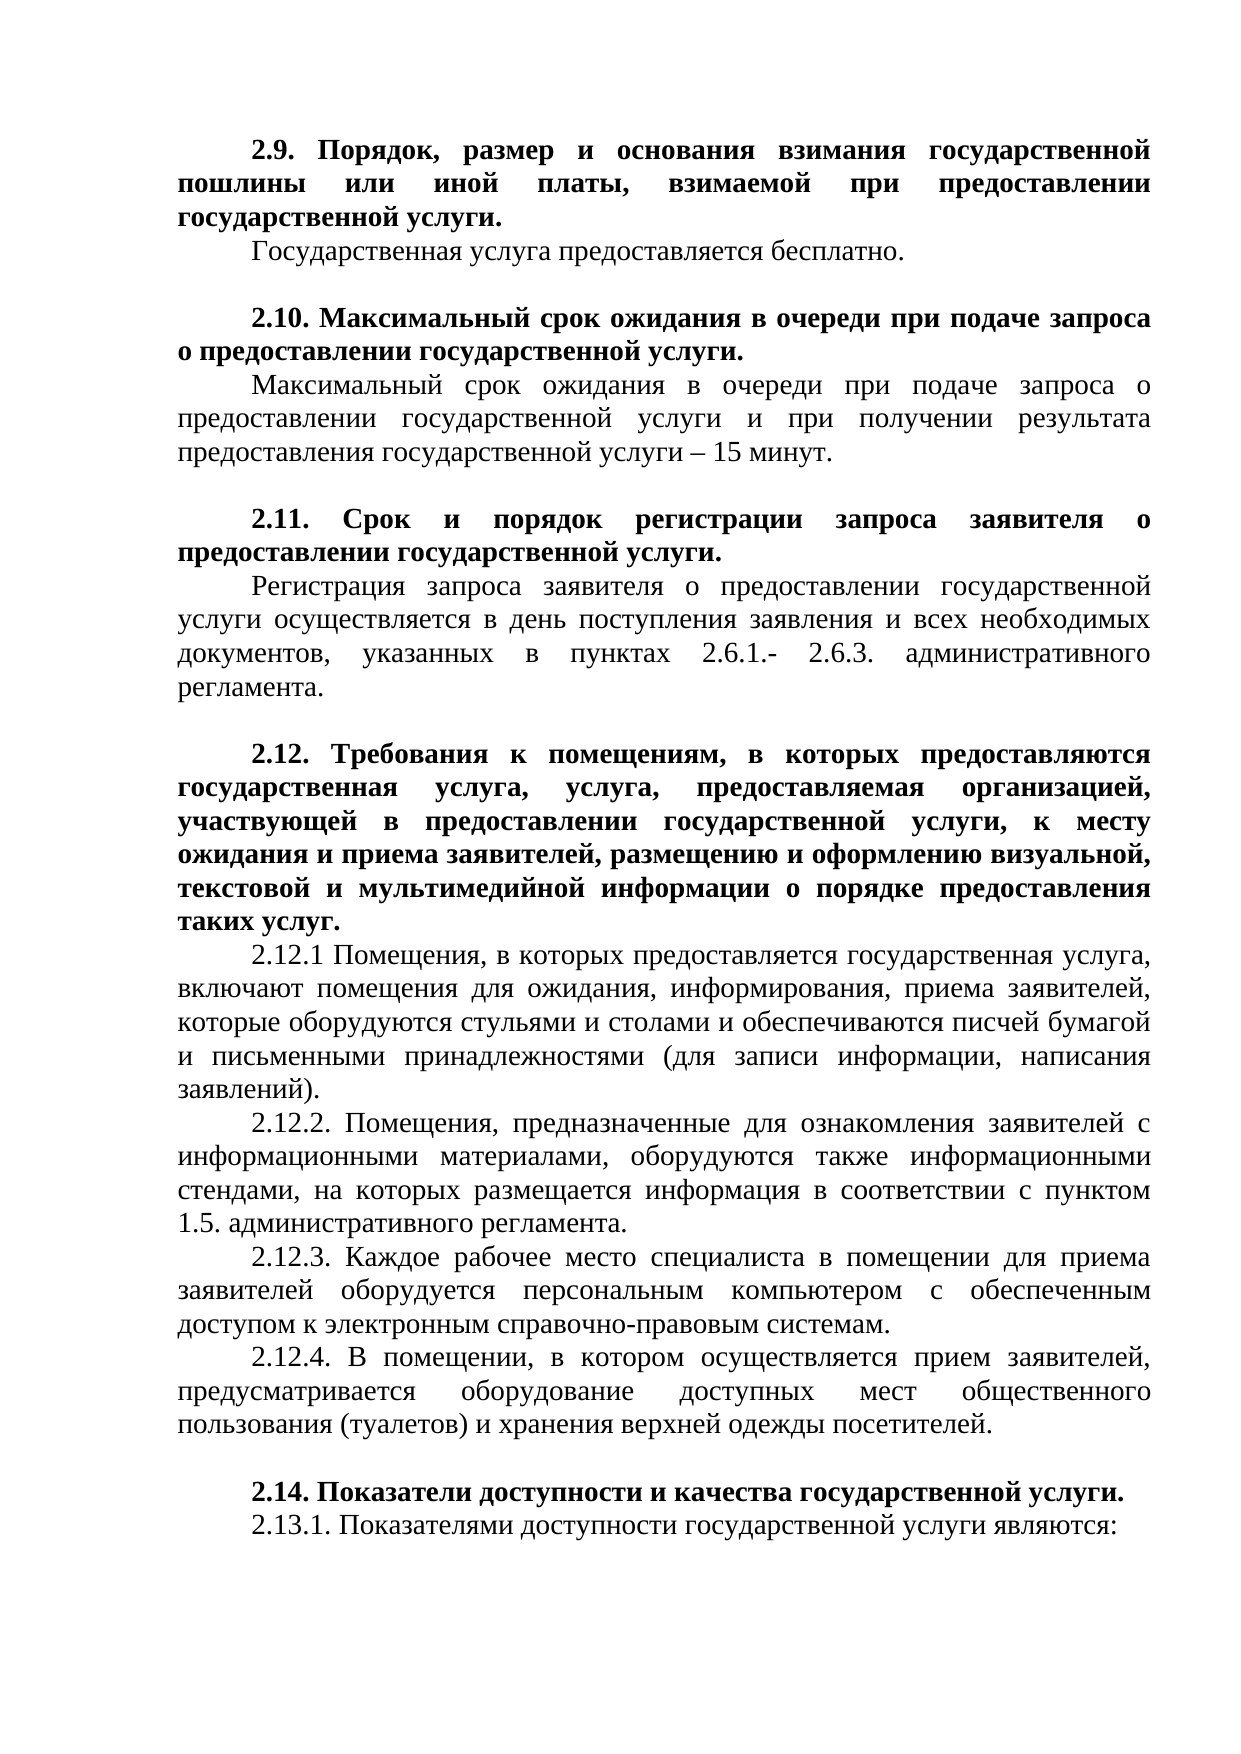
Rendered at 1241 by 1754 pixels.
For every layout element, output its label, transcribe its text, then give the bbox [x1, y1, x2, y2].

text 2.12. Требования к помещениям, в которых предоставляются государственная услуга, услуга, предоставляемая организацией, участвующей в предоставлении государственной услуги, к месту ожидания и приема заявителей, размещению и оформлению визуальной, текстовой и мультимедийной информации о порядке предоставления таких услуг. [177, 736, 1152, 937]
text Максимальный срок ожидания в очереди при подаче запроса о предоставлении государственной услуги и при получении результата предоставления государственной услуги – 15 минут. [177, 367, 1152, 467]
text Регистрация запроса заявителя о предоставлении государственной услуги осуществляется в день поступления заявления и всех необходимых документов, указанных в пунктах 2.6.1.- 2.6.3. административного регламента. [177, 568, 1152, 702]
text Государственная услуга предоставляется бесплатно. [177, 233, 1152, 266]
text 2.9. Порядок, размер и основания взимания государственной пошлины или иной платы, взимаемой при предоставлении государственной услуги. [177, 132, 1152, 233]
text 2.11. Срок и порядок регистрации запроса заявителя о предоставлении государственной услуги. [177, 501, 1152, 568]
text 2.12.4. В помещении, в котором осуществляется прием заявителей, предусматривается оборудование доступных мест общественного пользования (туалетов) и хранения верхней одежды посетителей. [177, 1339, 1152, 1440]
text 2.12.1 Помещения, в которых предоставляется государственная услуга, включают помещения для ожидания, информирования, приема заявителей, которые оборудуются стульями и столами и обеспечиваются писчей бумагой и письменными принадлежностями (для записи информации, написания заявлений). [177, 937, 1152, 1105]
text 2.13.1. Показателями доступности государственной услуги являются: [177, 1507, 1152, 1541]
text 2.12.2. Помещения, предназначенные для ознакомления заявителей с информационными материалами, оборудуются также информационными стендами, на которых размещается информация в соответствии с пунктом 1.5. административного регламента. [177, 1105, 1152, 1239]
text 2.12.3. Каждое рабочее место специалиста в помещении для приема заявителей оборудуется персональным компьютером с обеспеченным доступом к электронным справочно-правовым системам. [177, 1239, 1152, 1339]
text 2.10. Максимальный срок ожидания в очереди при подаче запроса о предоставлении государственной услуги. [177, 300, 1152, 367]
text 2.14. Показатели доступности и качества государственной услуги. [177, 1474, 1152, 1507]
